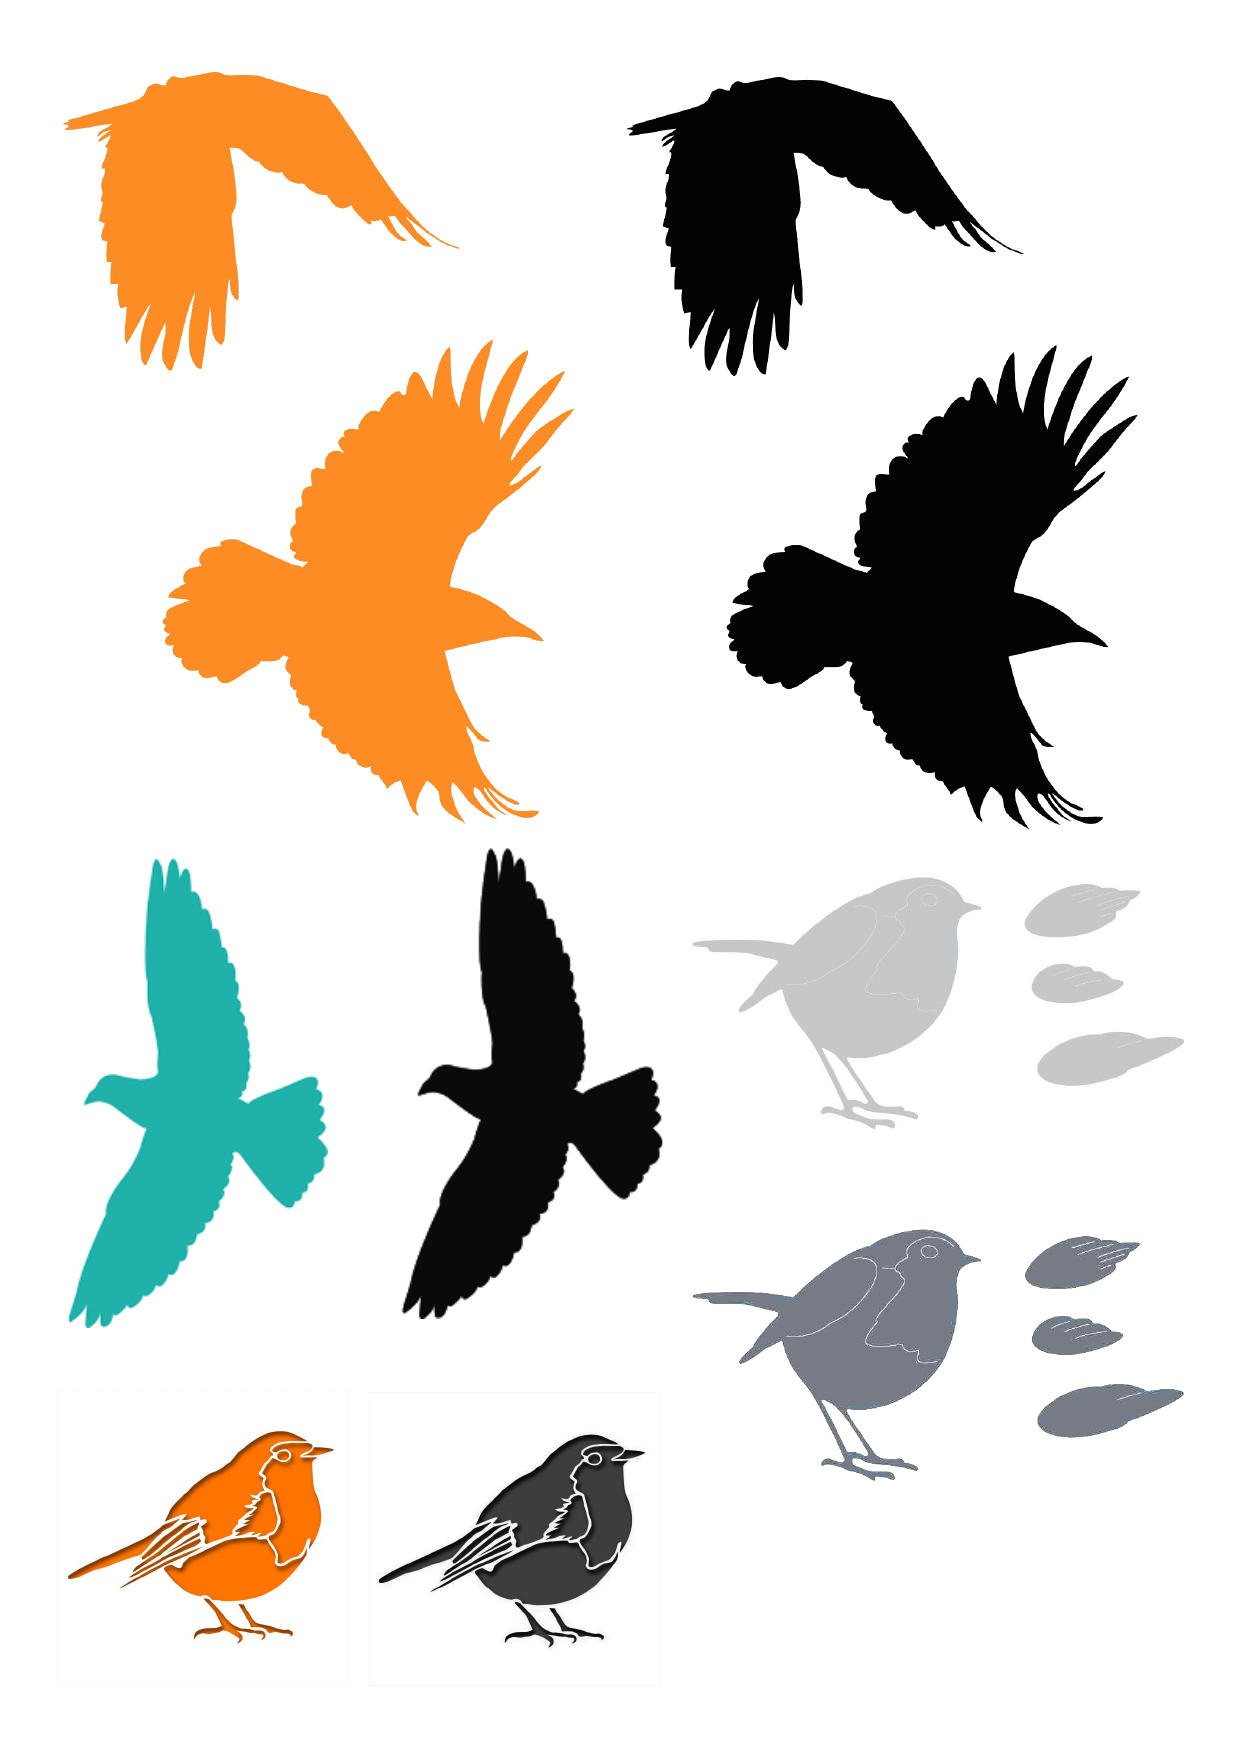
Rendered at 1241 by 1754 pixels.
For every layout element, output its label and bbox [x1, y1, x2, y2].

picture [65, 857, 328, 1328]
picture [681, 842, 1200, 1161]
picture [58, 71, 575, 826]
picture [57, 1389, 350, 1682]
